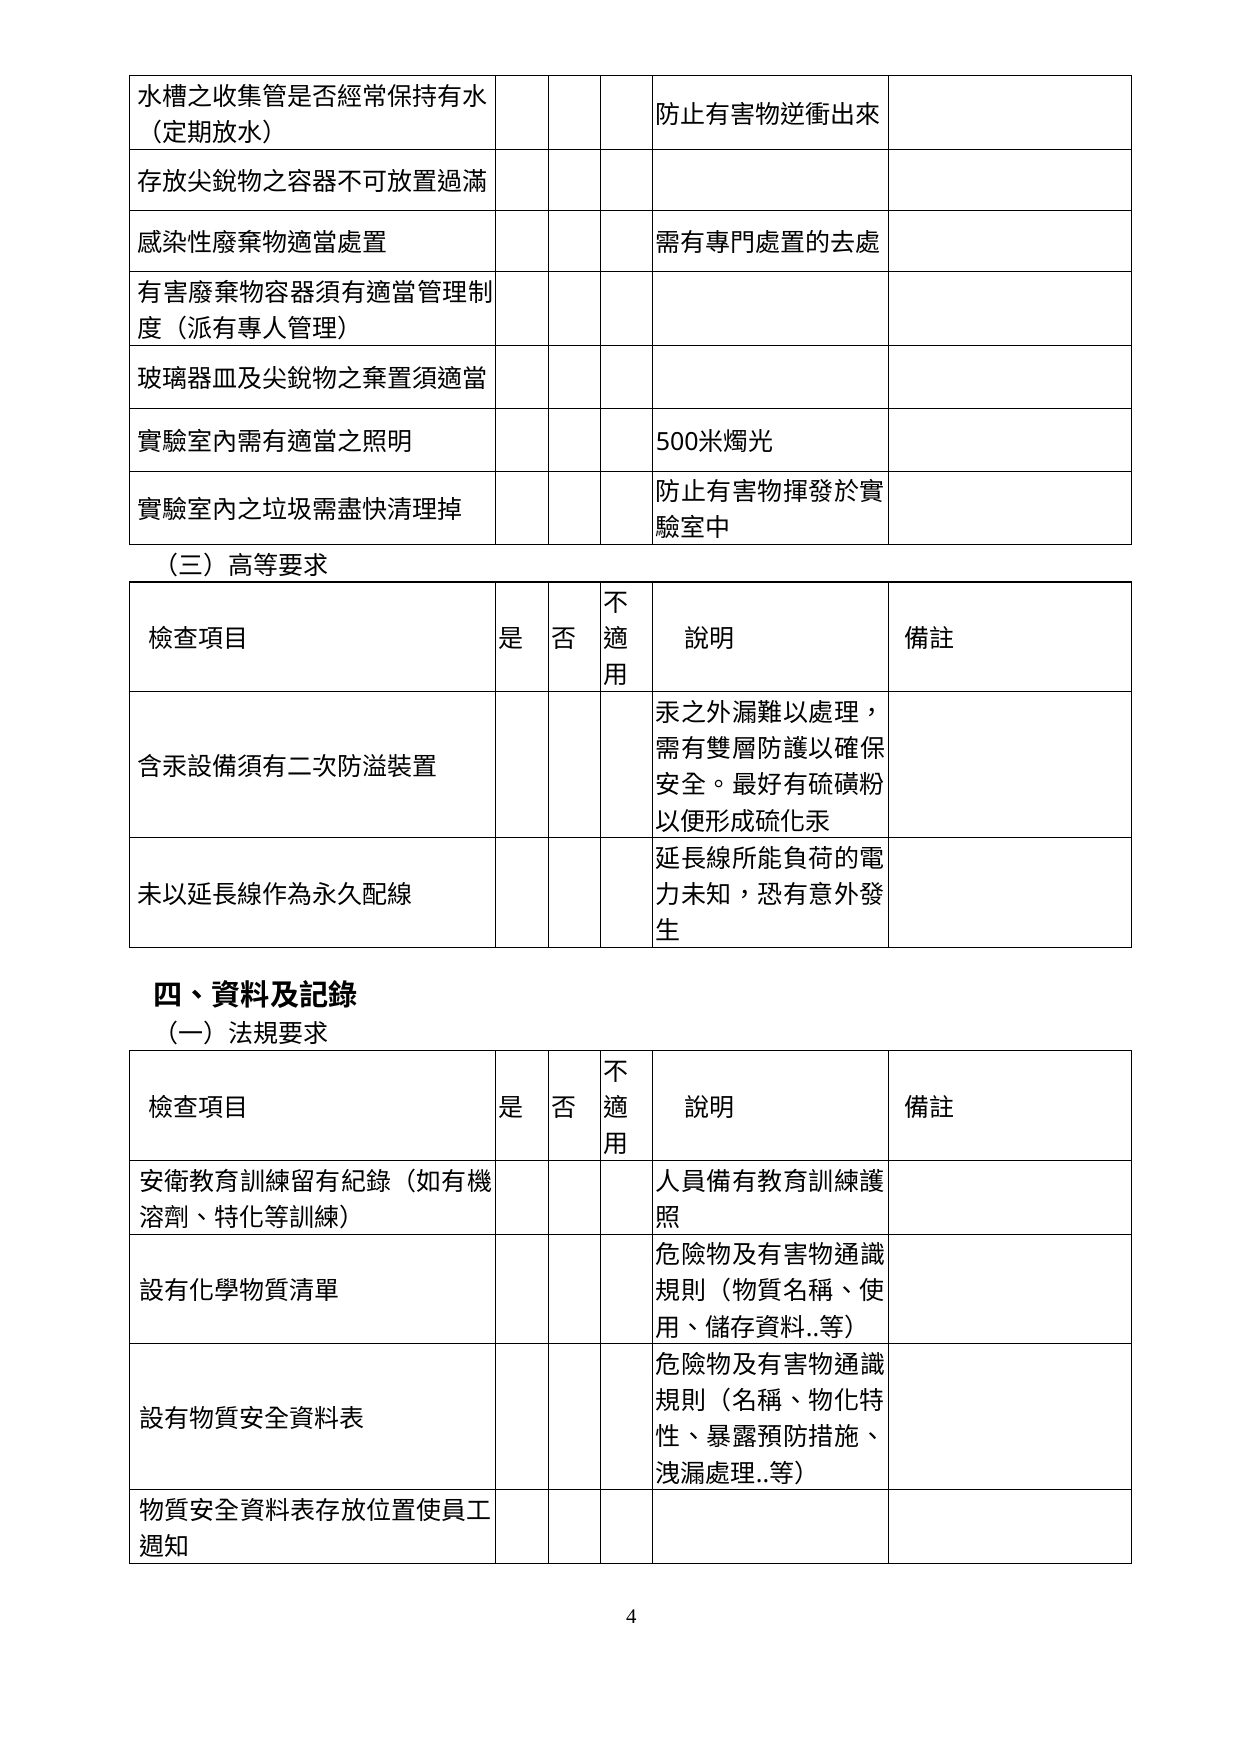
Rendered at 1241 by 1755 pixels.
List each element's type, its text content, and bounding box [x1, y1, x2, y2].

table_cell 安衛教育訓練留有紀錄（如有機溶劑、特化等訓練） [130, 1161, 495, 1233]
table_cell [889, 211, 1131, 271]
table_cell [496, 472, 548, 544]
table_cell [496, 76, 548, 148]
table_cell [601, 1235, 652, 1343]
table_header 檢查項目 [130, 1051, 495, 1160]
table_cell [653, 272, 888, 345]
table_cell [549, 1490, 600, 1563]
table_cell 物質安全資料表存放位置使員工週知 [130, 1490, 495, 1563]
table_cell [601, 211, 652, 271]
table_cell [889, 1161, 1131, 1233]
table_cell [889, 150, 1131, 210]
table_cell [601, 409, 652, 471]
table_cell [496, 1161, 548, 1233]
table_cell [653, 1490, 888, 1563]
table_cell 設有物質安全資料表 [130, 1344, 495, 1489]
table_cell [549, 472, 600, 544]
table_cell 存放尖銳物之容器不可放置過滿 [130, 150, 495, 210]
table_cell [496, 1344, 548, 1489]
table_cell 水槽之收集管是否經常保持有水 （定期放水） [130, 76, 495, 148]
table_header 備註 [889, 1051, 1131, 1160]
table_cell [889, 346, 1131, 408]
table_cell [889, 1490, 1131, 1563]
table_header 備註 [889, 583, 1131, 691]
table_header 檢查項目 [130, 583, 495, 691]
table_cell [889, 76, 1131, 148]
table_cell [496, 211, 548, 271]
table_cell [601, 346, 652, 408]
table_header 不適用 [601, 583, 652, 691]
table_cell [653, 150, 888, 210]
table_cell [496, 346, 548, 408]
table_cell [549, 409, 600, 471]
table_cell [549, 76, 600, 148]
text 四、資料及記錄 [153, 972, 1109, 1014]
table_cell [549, 692, 600, 837]
table_cell 有害廢棄物容器須有適當管理制度（派有專人管理） [130, 272, 495, 345]
table_cell [601, 472, 652, 544]
table_cell [496, 1235, 548, 1343]
table_cell [549, 1235, 600, 1343]
table_cell 防止有害物逆衝出來 [653, 76, 888, 148]
table_cell 未以延長線作為永久配線 [130, 838, 495, 947]
table_cell [496, 409, 548, 471]
table_cell [889, 272, 1131, 345]
table_cell [496, 838, 548, 947]
table_cell [889, 1344, 1131, 1489]
table_cell [549, 272, 600, 345]
table_cell [549, 1161, 600, 1233]
table_header 不適用 [601, 1051, 652, 1160]
table_header 說明 [653, 583, 888, 691]
table_header 否 [549, 1051, 600, 1160]
table_header 說明 [653, 1051, 888, 1160]
table_cell [601, 1344, 652, 1489]
table_cell [889, 472, 1131, 544]
table_header 否 [549, 583, 600, 691]
table_cell [549, 346, 600, 408]
table_cell 實驗室內之垃圾需盡快清理掉 [130, 472, 495, 544]
table_cell [889, 409, 1131, 471]
table_header 是 [496, 583, 548, 691]
table_cell [549, 838, 600, 947]
table_cell [496, 692, 548, 837]
table_cell [889, 692, 1131, 837]
table_cell [549, 150, 600, 210]
table_cell 500米燭光 [653, 409, 888, 471]
table_cell 汞之外漏難以處理，需有雙層防護以確保安全。最好有硫磺粉以便形成硫化汞 [653, 692, 888, 837]
table_cell 人員備有教育訓練護照 [653, 1161, 888, 1233]
table_cell 危險物及有害物通識規則（名稱、物化特性、暴露預防措施、洩漏處理..等） [653, 1344, 888, 1489]
table_cell [601, 272, 652, 345]
table_cell 設有化學物質清單 [130, 1235, 495, 1343]
table_cell [601, 1161, 652, 1233]
table_cell 延長線所能負荷的電力未知，恐有意外發生 [653, 838, 888, 947]
table_cell [549, 1344, 600, 1489]
table_cell 需有專門處置的去處 [653, 211, 888, 271]
table_cell [601, 692, 652, 837]
text （一）法規要求 [153, 1014, 1109, 1050]
table_cell 含汞設備須有二次防溢裝置 [130, 692, 495, 837]
table_cell 防止有害物揮發於實驗室中 [653, 472, 888, 544]
table_cell 危險物及有害物通識規則（物質名稱、使用、儲存資料..等） [653, 1235, 888, 1343]
table_cell [496, 150, 548, 210]
table_cell 實驗室內需有適當之照明 [130, 409, 495, 471]
table_cell [653, 346, 888, 408]
table_cell 玻璃器皿及尖銳物之棄置須適當 [130, 346, 495, 408]
table_cell [549, 211, 600, 271]
table_cell [601, 838, 652, 947]
table_cell [601, 150, 652, 210]
table_cell [601, 1490, 652, 1563]
text （三）高等要求 [153, 545, 1109, 581]
table_cell [889, 838, 1131, 947]
table_cell [601, 76, 652, 148]
table_cell 感染性廢棄物適當處置 [130, 211, 495, 271]
table_cell [889, 1235, 1131, 1343]
table_header 是 [496, 1051, 548, 1160]
table_cell [496, 272, 548, 345]
table_cell [496, 1490, 548, 1563]
